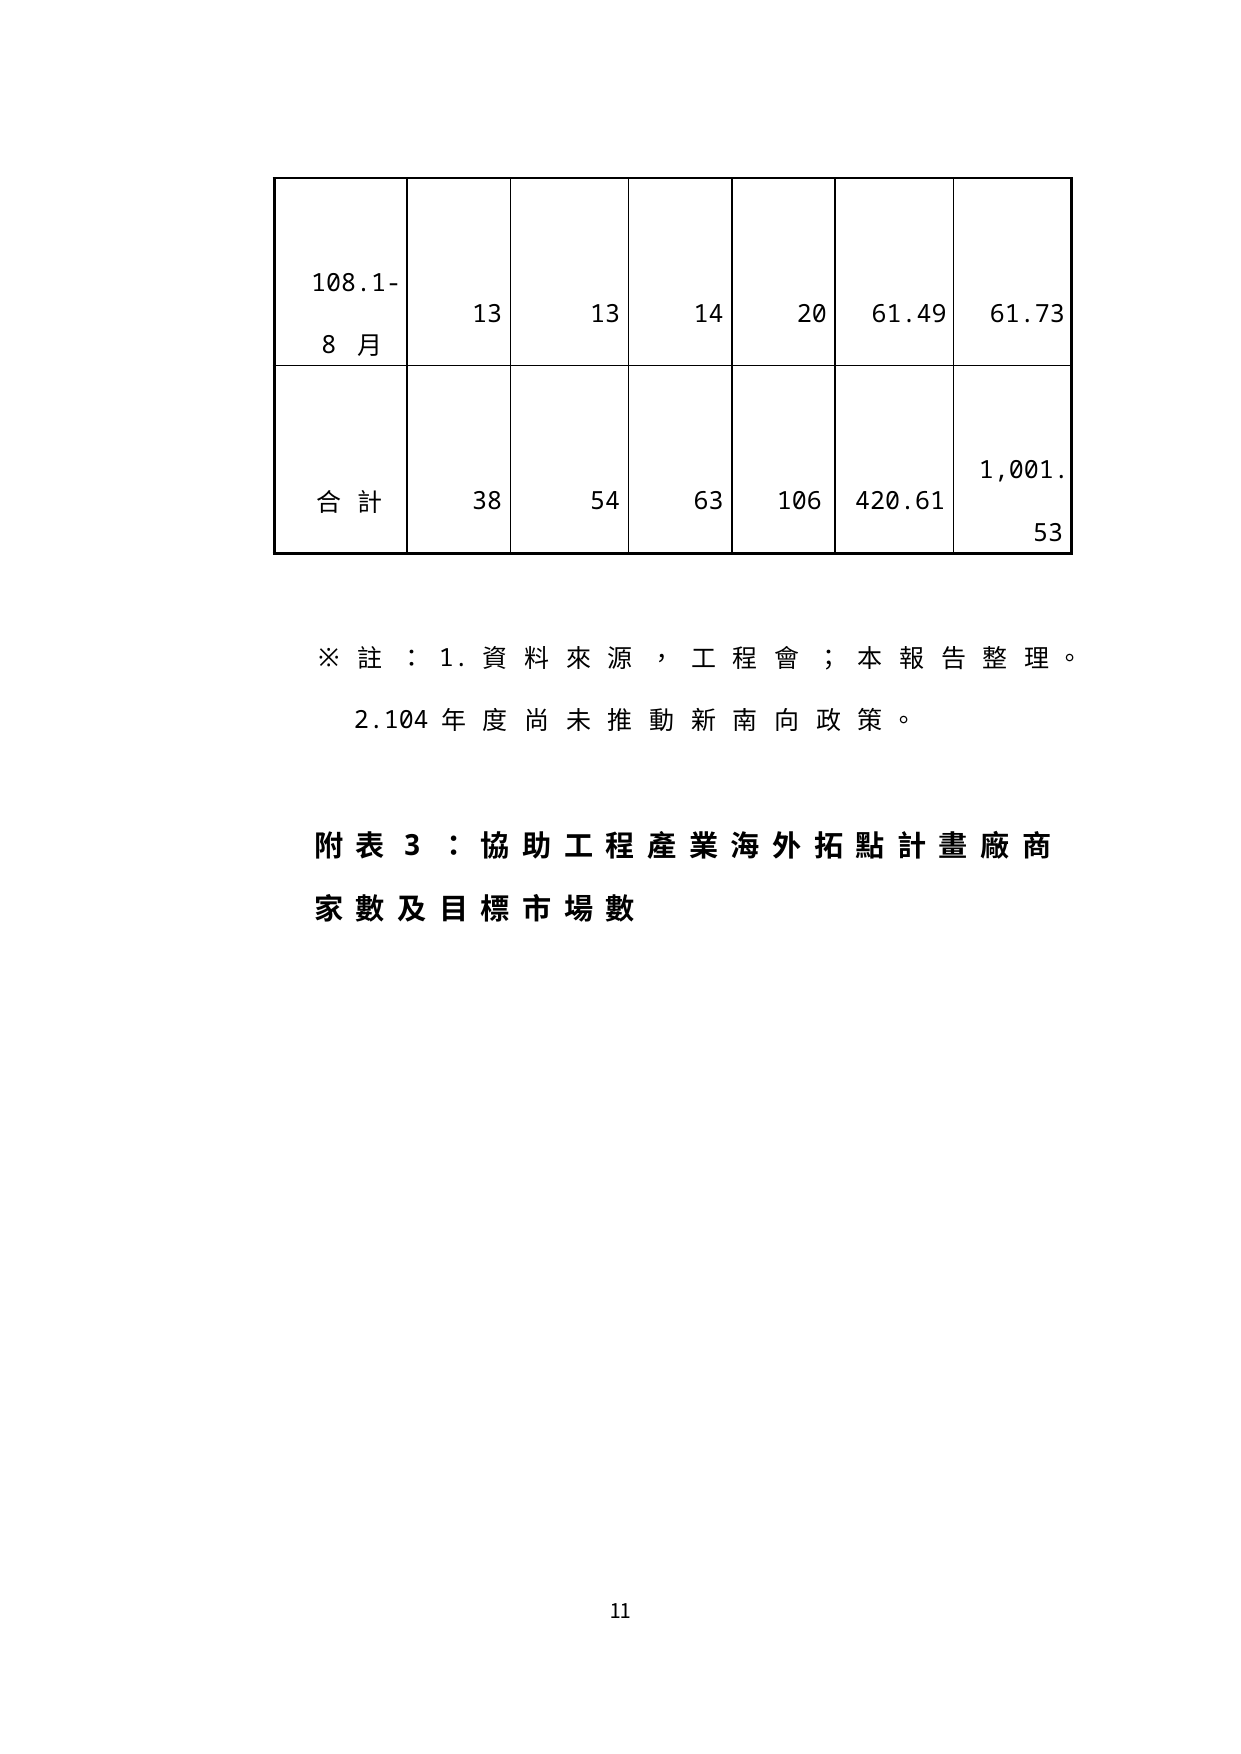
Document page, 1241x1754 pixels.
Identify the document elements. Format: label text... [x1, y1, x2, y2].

text 附表3：協助工程產業海外拓點計畫廠商家數及目標市場數 [271, 802, 1058, 927]
table_cell 20 [733, 179, 834, 365]
table_cell 合計 [276, 366, 406, 552]
table_cell 54 [511, 366, 628, 552]
table_cell 106 [733, 366, 834, 552]
table_cell 61.73 [954, 179, 1070, 365]
table_cell 63 [629, 366, 731, 552]
text 2.104年度尚未推動新南向政策。 [346, 677, 1058, 740]
text ※註：1.資料來源，工程會；本報告整理。 [271, 615, 1058, 677]
table_cell 61.49 [836, 179, 953, 365]
table_cell 108.1-8月 [276, 179, 406, 365]
table_cell 14 [629, 179, 731, 365]
table_cell 38 [408, 366, 510, 552]
table_cell 1,001.53 [954, 366, 1070, 552]
table_cell 13 [511, 179, 628, 365]
table_cell 420.61 [836, 366, 953, 552]
table_cell 13 [408, 179, 510, 365]
